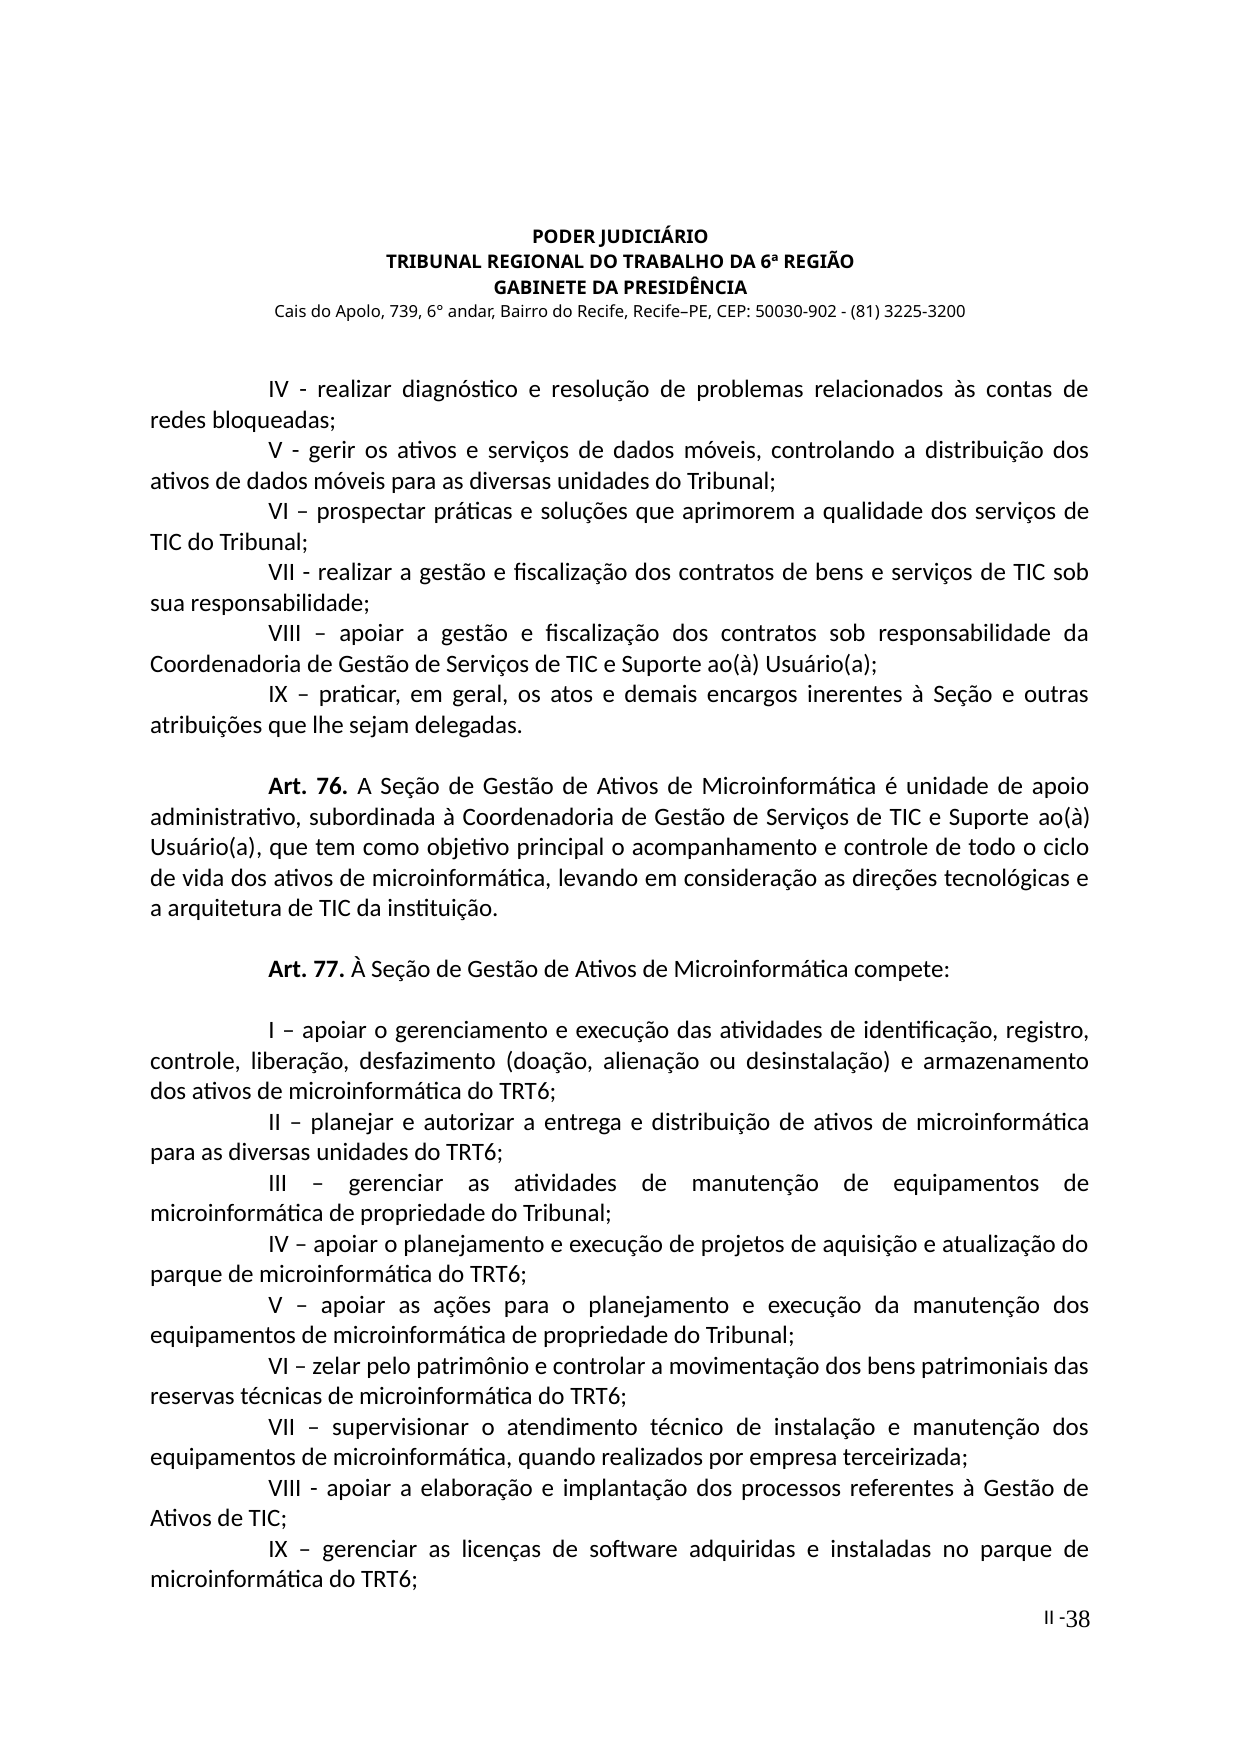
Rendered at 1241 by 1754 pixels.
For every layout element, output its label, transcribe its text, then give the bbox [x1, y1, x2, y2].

text II – planejar e autorizar a entrega e distribuição de ativos de microinformática para as diversas unidades do TRT6; [150, 1106, 1090, 1167]
text IV – apoiar o planejamento e execução de projetos de aquisição e atualização do parque de microinformática do TRT6; [150, 1228, 1090, 1289]
text IX – praticar, em geral, os atos e demais encargos inerentes à Seção e outras atribuições que lhe sejam delegadas. [150, 678, 1090, 739]
text IX – gerenciar as licenças de software adquiridas e instaladas no parque de microinformática do TRT6; [150, 1533, 1090, 1594]
text VII – supervisionar o atendimento técnico de instalação e manutenção dos equipamentos de microinformática, quando realizados por empresa terceirizada; [150, 1411, 1090, 1472]
text V - gerir os ativos e serviços de dados móveis, controlando a distribuição dos ativos de dados móveis para as diversas unidades do Tribunal; [150, 434, 1090, 495]
picture [562, 98, 671, 210]
text VI – prospectar práticas e soluções que aprimorem a qualidade dos serviços de TIC do Tribunal; [150, 495, 1090, 556]
text VI – zelar pelo patrimônio e controlar a movimentação dos bens patrimoniais das reservas técnicas de microinformática do TRT6; [150, 1350, 1090, 1411]
text VIII - apoiar a elaboração e implantação dos processos referentes à Gestão de Ativos de TIC; [150, 1472, 1090, 1533]
text IV - realizar diagnóstico e resolução de problemas relacionados às contas de redes bloqueadas; [150, 373, 1090, 434]
text Art. 77. À Seção de Gestão de Ativos de Microinformática compete: [150, 953, 1090, 984]
text VII - realizar a gestão e fiscalização dos contratos de bens e serviços de TIC sob sua responsabilidade; [150, 556, 1090, 617]
text Art. 76. A Seção de Gestão de Ativos de Microinformática é unidade de apoio administrativo, subordinada à Coordenadoria de Gestão de Serviços de TIC e Suporte ao(à) Usuário(a), que tem como objetivo principal o acompanhamento e controle de todo o ciclo de vida dos ativos de microinformática, levando em consideração as direções tecnológicas e a arquitetura de TIC da instituição. [150, 770, 1090, 923]
text I – apoiar o gerenciamento e execução das atividades de identificação, registro, controle, liberação, desfazimento (doação, alienação ou desinstalação) e armazenamento dos ativos de microinformática do TRT6; [150, 1014, 1090, 1106]
picture [827, 98, 1036, 224]
text VIII – apoiar a gestão e fiscalização dos contratos sob responsabilidade da Coordenadoria de Gestão de Serviços de TIC e Suporte ao(à) Usuário(a); [150, 617, 1090, 678]
text III – gerenciar as atividades de manutenção de equipamentos de microinformática de propriedade do Tribunal; [150, 1167, 1090, 1228]
text V – apoiar as ações para o planejamento e execução da manutenção dos equipamentos de microinformática de propriedade do Tribunal; [150, 1289, 1090, 1350]
